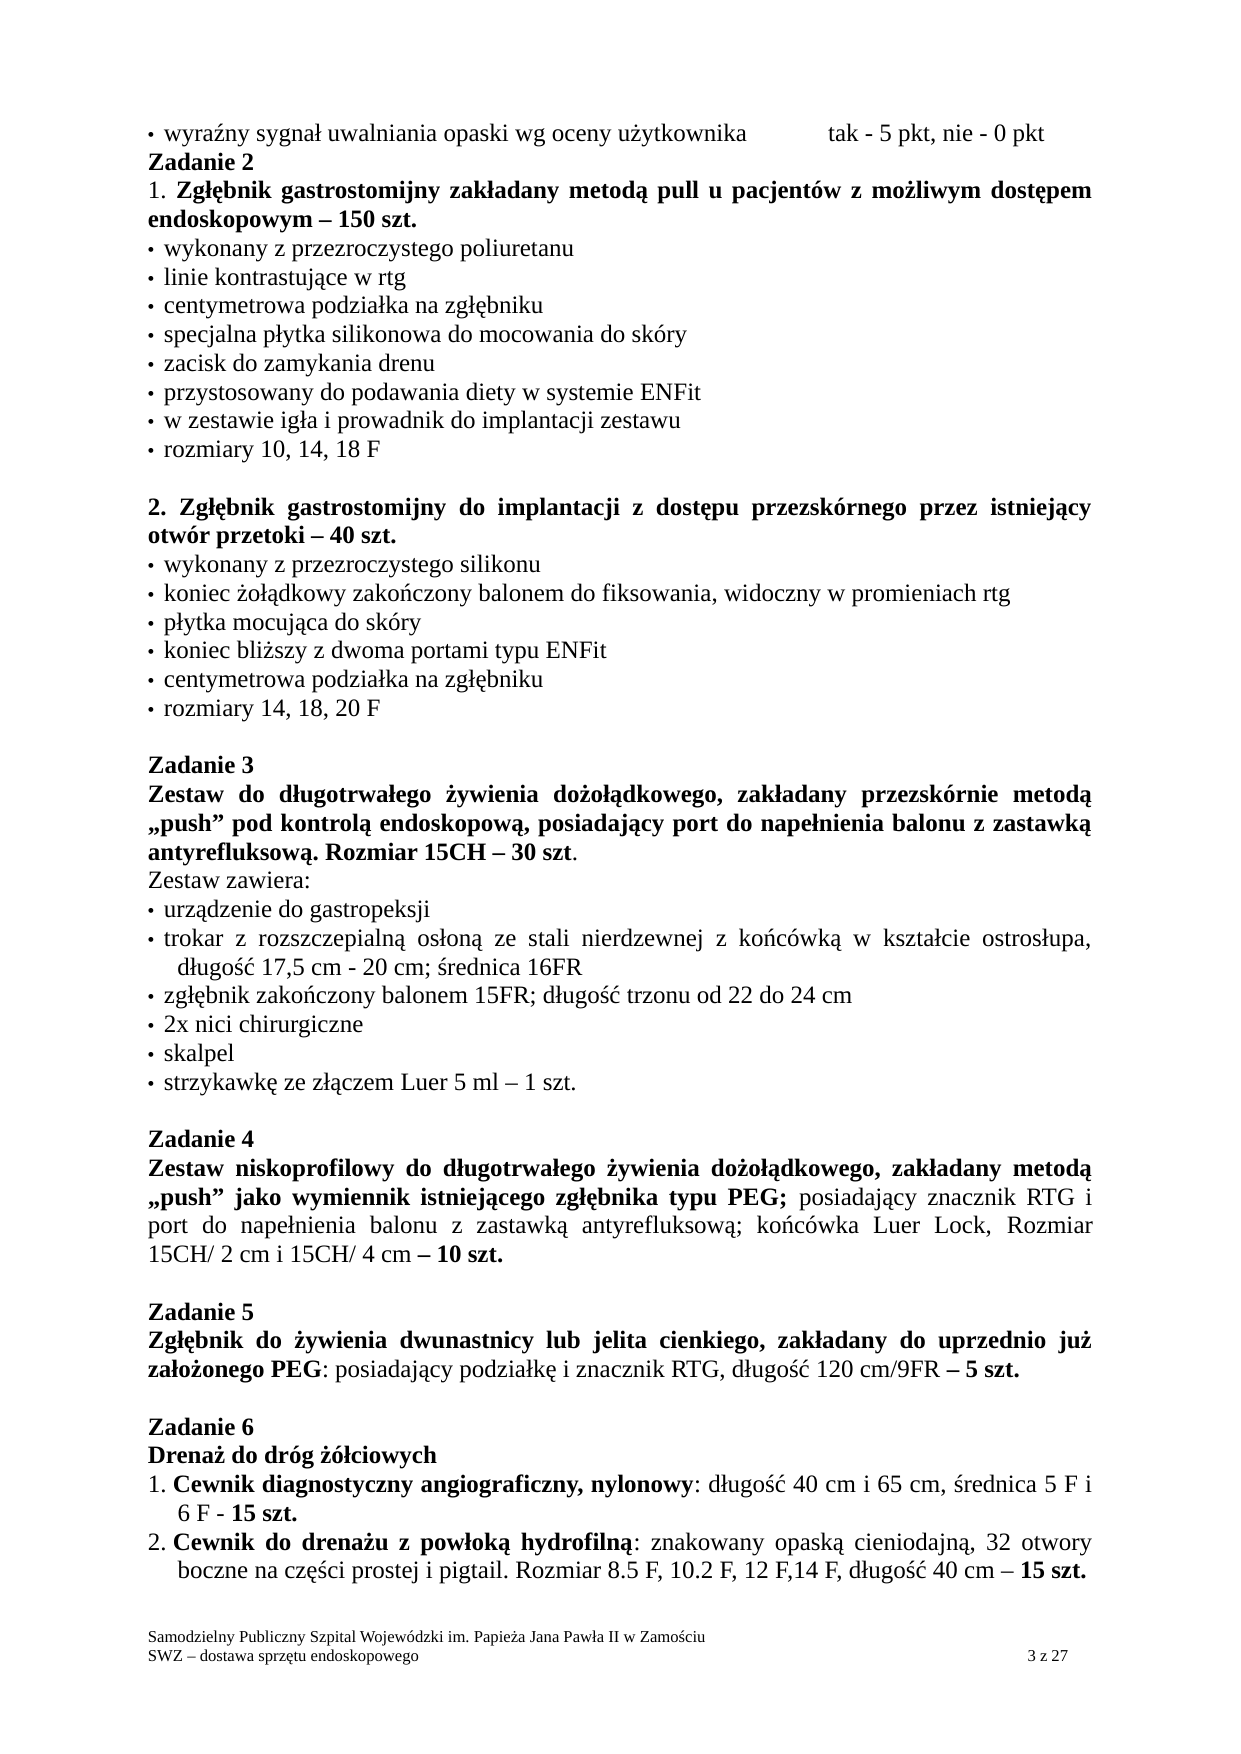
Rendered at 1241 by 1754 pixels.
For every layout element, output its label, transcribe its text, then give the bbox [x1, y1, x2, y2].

list w zestawie igła i prowadnik do implantacji zestawu [148, 406, 1093, 434]
text Zgłębnik do żywienia dwunastnicy lub jelita cienkiego, zakładany do uprzednio już założonego PEG: posiadający podziałkę i znacznik RTG, długość 120 cm/9FR – 5 szt. [148, 1326, 1093, 1383]
list przystosowany do podawania diety w systemie ENFit [148, 377, 1093, 406]
list linie kontrastujące w rtg [148, 262, 1093, 291]
list 2x nici chirurgiczne [148, 1009, 1093, 1038]
list koniec bliższy z dwoma portami typu ENFit [148, 636, 1093, 664]
text Zestaw niskoprofilowy do długotrwałego żywienia dożołądkowego, zakładany metodą „push” jako wymiennik istniejącego zgłębnika typu PEG; posiadający znacznik RTG i port do napełnienia balonu z zastawką antyrefluksową; końcówka Luer Lock, Rozmiar 15CH/ 2 cm i 15CH/ 4 cm – 10 szt. [148, 1153, 1093, 1268]
text Zadanie 5 [148, 1297, 1093, 1326]
list Cewnik diagnostyczny angiograficzny, nylonowy: długość 40 cm i 65 cm, średnica 5 F i 6 F - 15 szt. [148, 1469, 1093, 1527]
list centymetrowa podziałka na zgłębniku [148, 664, 1093, 693]
text Zadanie 4 [148, 1124, 1093, 1153]
text Zadanie 3 [148, 751, 1093, 779]
text 1. Zgłębnik gastrostomijny zakładany metodą pull u pacjentów z możliwym dostępem endoskopowym – 150 szt. [148, 176, 1093, 233]
text Zestaw zawiera: [148, 866, 1093, 894]
list płytka mocująca do skóry [148, 607, 1093, 636]
list koniec żołądkowy zakończony balonem do fiksowania, widoczny w promieniach rtg [148, 578, 1093, 607]
text Zestaw do długotrwałego żywienia dożołądkowego, zakładany przezskórnie metodą „push” pod kontrolą endoskopową, posiadający port do napełnienia balonu z zastawką antyrefluksową. Rozmiar 15CH – 30 szt. [148, 779, 1093, 866]
list wykonany z przezroczystego silikonu [148, 549, 1093, 578]
list strzykawkę ze złączem Luer 5 ml – 1 szt. [148, 1067, 1093, 1096]
list skalpel [148, 1038, 1093, 1067]
list Cewnik do drenażu z powłoką hydrofilną: znakowany opaską cieniodajną, 32 otwory boczne na części prostej i pigtail. Rozmiar 8.5 F, 10.2 F, 12 F,14 F, długość 40 cm – 15 szt. [148, 1527, 1093, 1584]
list wyraźny sygnał uwalniania opaski wg oceny użytkownika tak - 5 pkt, nie - 0 pkt [148, 118, 1093, 147]
list trokar z rozszczepialną osłoną ze stali nierdzewnej z końcówką w kształcie ostrosłupa, długość 17,5 cm - 20 cm; średnica 16FR [148, 923, 1093, 981]
list zgłębnik zakończony balonem 15FR; długość trzonu od 22 do 24 cm [148, 981, 1093, 1009]
list rozmiary 10, 14, 18 F [148, 434, 1093, 463]
list specjalna płytka silikonowa do mocowania do skóry [148, 319, 1093, 348]
text Zadanie 2 [148, 147, 1093, 176]
list wykonany z przezroczystego poliuretanu [148, 233, 1093, 262]
list urządzenie do gastropeksji [148, 894, 1093, 923]
list rozmiary 14, 18, 20 F [148, 693, 1093, 722]
list zacisk do zamykania drenu [148, 348, 1093, 377]
text Drenaż do dróg żółciowych [148, 1441, 1093, 1469]
text Zadanie 6 [148, 1412, 1093, 1441]
text 2. Zgłębnik gastrostomijny do implantacji z dostępu przezskórnego przez istniejący otwór przetoki – 40 szt. [148, 492, 1093, 549]
list centymetrowa podziałka na zgłębniku [148, 291, 1093, 319]
